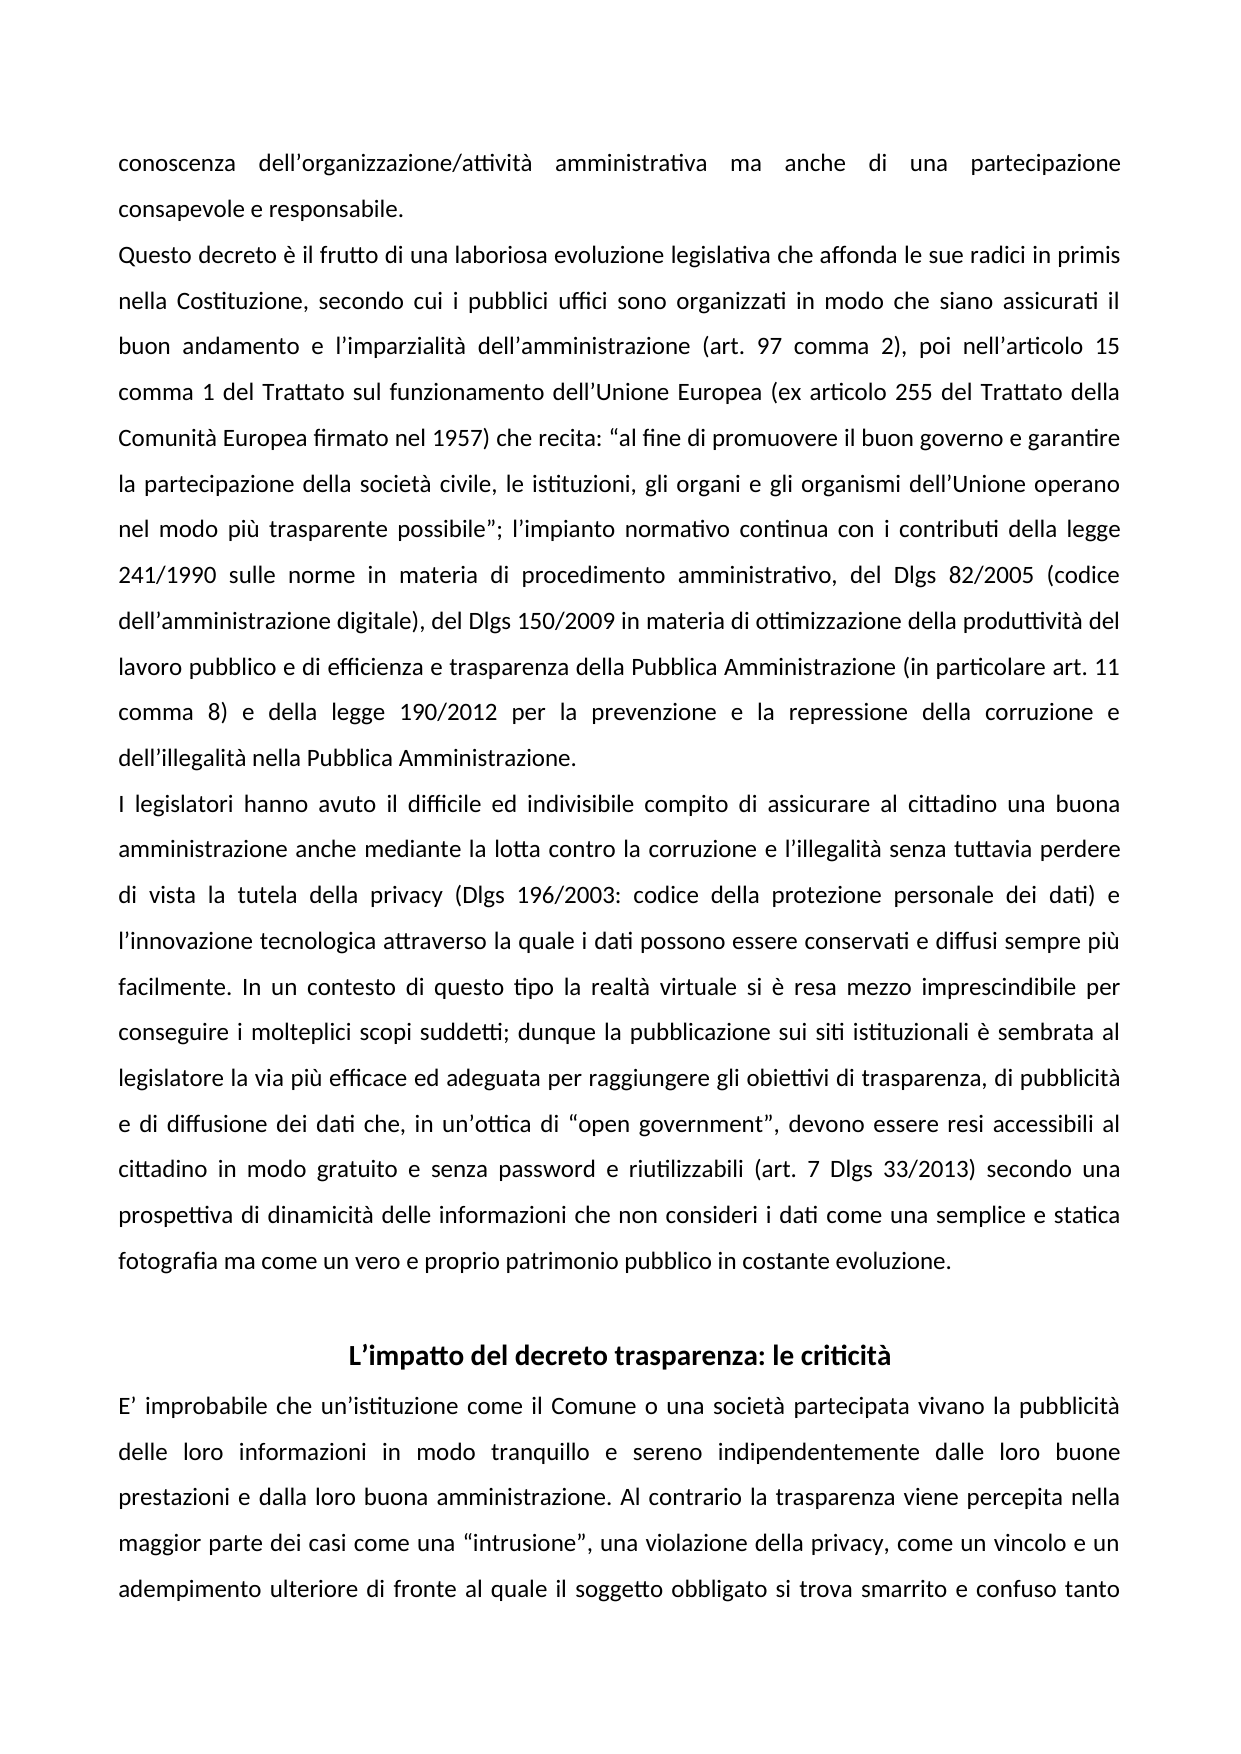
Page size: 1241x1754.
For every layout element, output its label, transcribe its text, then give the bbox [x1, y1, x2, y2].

text E’ improbabile che un’istituzione come il Comune o una società partecipata vivano la pubblicità delle loro informazioni in modo tranquillo e sereno indipendentemente dalle loro buone prestazioni e dalla loro buona amministrazione. Al contrario la trasparenza viene percepita nella maggior parte dei casi come una “intrusione”, una violazione della privacy, come un vincolo e un adempimento ulteriore di fronte al quale il soggetto obbligato si trova smarrito e confuso tanto [118, 1390, 1122, 1603]
text conoscenza dell’organizzazione/attività amministrativa ma anche di una partecipazione consapevole e responsabile. [118, 148, 1122, 224]
text I legislatori hanno avuto il difficile ed indivisibile compito di assicurare al cittadino una buona amministrazione anche mediante la lotta contro la corruzione e l’illegalità senza tuttavia perdere di vista la tutela della privacy (Dlgs 196/2003: codice della protezione personale dei dati) e l’innovazione tecnologica attraverso la quale i dati possono essere conservati e diffusi sempre più facilmente. In un contesto di questo tipo la realtà virtuale si è resa mezzo imprescindibile per conseguire i molteplici scopi suddetti; dunque la pubblicazione sui siti istituzionali è sembrata al legislatore la via più efficace ed adeguata per raggiungere gli obiettivi di trasparenza, di pubblicità e di diffusione dei dati che, in un’ottica di “open government”, devono essere resi accessibili al cittadino in modo gratuito e senza password e riutilizzabili (art. 7 Dlgs 33/2013) secondo una prospettiva di dinamicità delle informazioni che non consideri i dati come una semplice e statica fotografia ma come un vero e proprio patrimonio pubblico in costante evoluzione. [118, 788, 1122, 1276]
text L’impatto del decreto trasparenza: le criticità [118, 1337, 1122, 1372]
text Questo decreto è il frutto di una laboriosa evoluzione legislativa che affonda le sue radici in primis nella Costituzione, secondo cui i pubblici uffici sono organizzati in modo che siano assicurati il buon andamento e l’imparzialità dell’amministrazione (art. 97 comma 2), poi nell’articolo 15 comma 1 del Trattato sul funzionamento dell’Unione Europea (ex articolo 255 del Trattato della Comunità Europea firmato nel 1957) che recita: “al fine di promuovere il buon governo e garantire la partecipazione della società civile, le istituzioni, gli organi e gli organismi dell’Unione operano nel modo più trasparente possibile”; l’impianto normativo continua con i contributi della legge 241/1990 sulle norme in materia di procedimento amministrativo, del Dlgs 82/2005 (codice dell’amministrazione digitale), del Dlgs 150/2009 in materia di ottimizzazione della produttività del lavoro pubblico e di efficienza e trasparenza della Pubblica Amministrazione (in particolare art. 11 comma 8) e della legge 190/2012 per la prevenzione e la repressione della corruzione e dell’illegalità nella Pubblica Amministrazione. [118, 239, 1122, 773]
